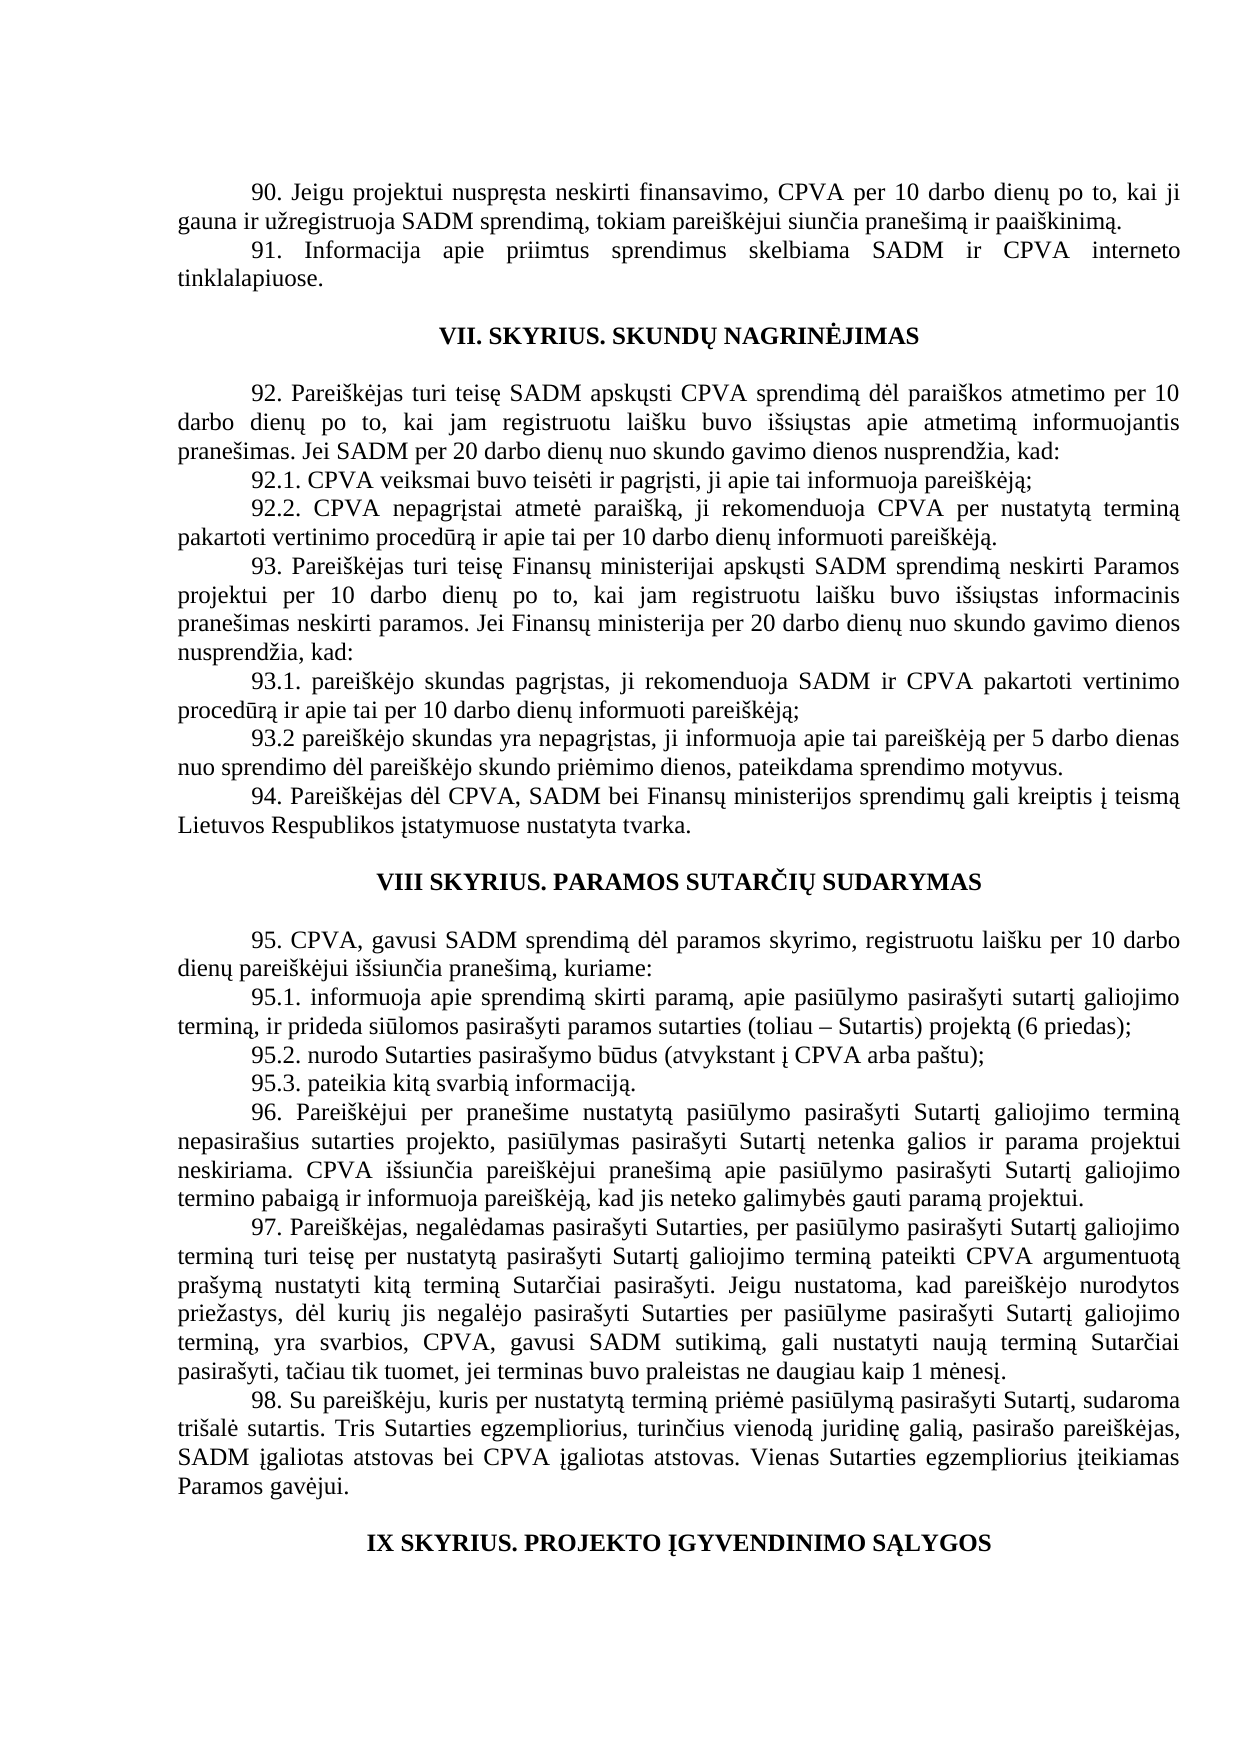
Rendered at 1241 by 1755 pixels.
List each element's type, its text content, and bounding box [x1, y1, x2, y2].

text 96. Pareiškėjui per pranešime nustatytą pasiūlymo pasirašyti Sutartį galiojimo terminą nepasirašius sutarties projekto, pasiūlymas pasirašyti Sutartį netenka galios ir parama projektui neskiriama. CPVA išsiunčia pareiškėjui pranešimą apie pasiūlymo pasirašyti Sutartį galiojimo termino pabaigą ir informuoja pareiškėją, kad jis neteko galimybės gauti paramą projektui. [177, 1097, 1181, 1212]
text 95.1. informuoja apie sprendimą skirti paramą, apie pasiūlymo pasirašyti sutartį galiojimo terminą, ir prideda siūlomos pasirašyti paramos sutarties (toliau – Sutartis) projektą (6 priedas); [177, 982, 1181, 1040]
text 91. Informacija apie priimtus sprendimus skelbiama SADM ir CPVA interneto tinklalapiuose. [177, 235, 1181, 292]
text 95.3. pateikia kitą svarbią informaciją. [177, 1068, 1181, 1097]
text 93.2 pareiškėjo skundas yra nepagrįstas, ji informuoja apie tai pareiškėją per 5 darbo dienas nuo sprendimo dėl pareiškėjo skundo priėmimo dienos, pateikdama sprendimo motyvus. [177, 723, 1181, 781]
text 94. Pareiškėjas dėl CPVA, SADM bei Finansų ministerijos sprendimų gali kreiptis į teismą Lietuvos Respublikos įstatymuose nustatyta tvarka. [177, 781, 1181, 838]
text 95.2. nurodo Sutarties pasirašymo būdus (atvykstant į CPVA arba paštu); [177, 1040, 1181, 1068]
text 92.2. CPVA nepagrįstai atmetė paraišką, ji rekomenduoja CPVA per nustatytą terminą pakartoti vertinimo procedūrą ir apie tai per 10 darbo dienų informuoti pareiškėją. [177, 493, 1181, 551]
text 93.1. pareiškėjo skundas pagrįstas, ji rekomenduoja SADM ir CPVA pakartoti vertinimo procedūrą ir apie tai per 10 darbo dienų informuoti pareiškėją; [177, 666, 1181, 723]
text 92. Pareiškėjas turi teisę SADM apskųsti CPVA sprendimą dėl paraiškos atmetimo per 10 darbo dienų po to, kai jam registruotu laišku buvo išsiųstas apie atmetimą informuojantis pranešimas. Jei SADM per 20 darbo dienų nuo skundo gavimo dienos nusprendžia, kad: [177, 378, 1181, 465]
text VIII SKYRIUS. PARAMOS SUTARČIŲ SUDARYMAS [177, 867, 1181, 896]
text 92.1. CPVA veiksmai buvo teisėti ir pagrįsti, ji apie tai informuoja pareiškėją; [177, 465, 1181, 493]
text 95. CPVA, gavusi SADM sprendimą dėl paramos skyrimo, registruotu laišku per 10 darbo dienų pareiškėjui išsiunčia pranešimą, kuriame: [177, 925, 1181, 982]
text 97. Pareiškėjas, negalėdamas pasirašyti Sutarties, per pasiūlymo pasirašyti Sutartį galiojimo terminą turi teisę per nustatytą pasirašyti Sutartį galiojimo terminą pateikti CPVA argumentuotą prašymą nustatyti kitą terminą Sutarčiai pasirašyti. Jeigu nustatoma, kad pareiškėjo nurodytos priežastys, dėl kurių jis negalėjo pasirašyti Sutarties per pasiūlyme pasirašyti Sutartį galiojimo terminą, yra svarbios, CPVA, gavusi SADM sutikimą, gali nustatyti naują terminą Sutarčiai pasirašyti, tačiau tik tuomet, jei terminas buvo praleistas ne daugiau kaip 1 mėnesį. [177, 1212, 1181, 1385]
text IX SKYRIUS. PROJEKTO ĮGYVENDINIMO SĄLYGOS [177, 1528, 1181, 1557]
text 90. Jeigu projektui nuspręsta neskirti finansavimo, CPVA per 10 darbo dienų po to, kai ji gauna ir užregistruoja SADM sprendimą, tokiam pareiškėjui siunčia pranešimą ir paaiškinimą. [177, 177, 1181, 235]
text VII. SKYRIUS. SKUNDŲ NAGRINĖJIMAS [177, 321, 1181, 350]
text 98. Su pareiškėju, kuris per nustatytą terminą priėmė pasiūlymą pasirašyti Sutartį, sudaroma trišalė sutartis. Tris Sutarties egzempliorius, turinčius vienodą juridinę galią, pasirašo pareiškėjas, SADM įgaliotas atstovas bei CPVA įgaliotas atstovas. Vienas Sutarties egzempliorius įteikiamas Paramos gavėjui. [177, 1385, 1181, 1500]
text 93. Pareiškėjas turi teisę Finansų ministerijai apskųsti SADM sprendimą neskirti Paramos projektui per 10 darbo dienų po to, kai jam registruotu laišku buvo išsiųstas informacinis pranešimas neskirti paramos. Jei Finansų ministerija per 20 darbo dienų nuo skundo gavimo dienos nusprendžia, kad: [177, 551, 1181, 666]
